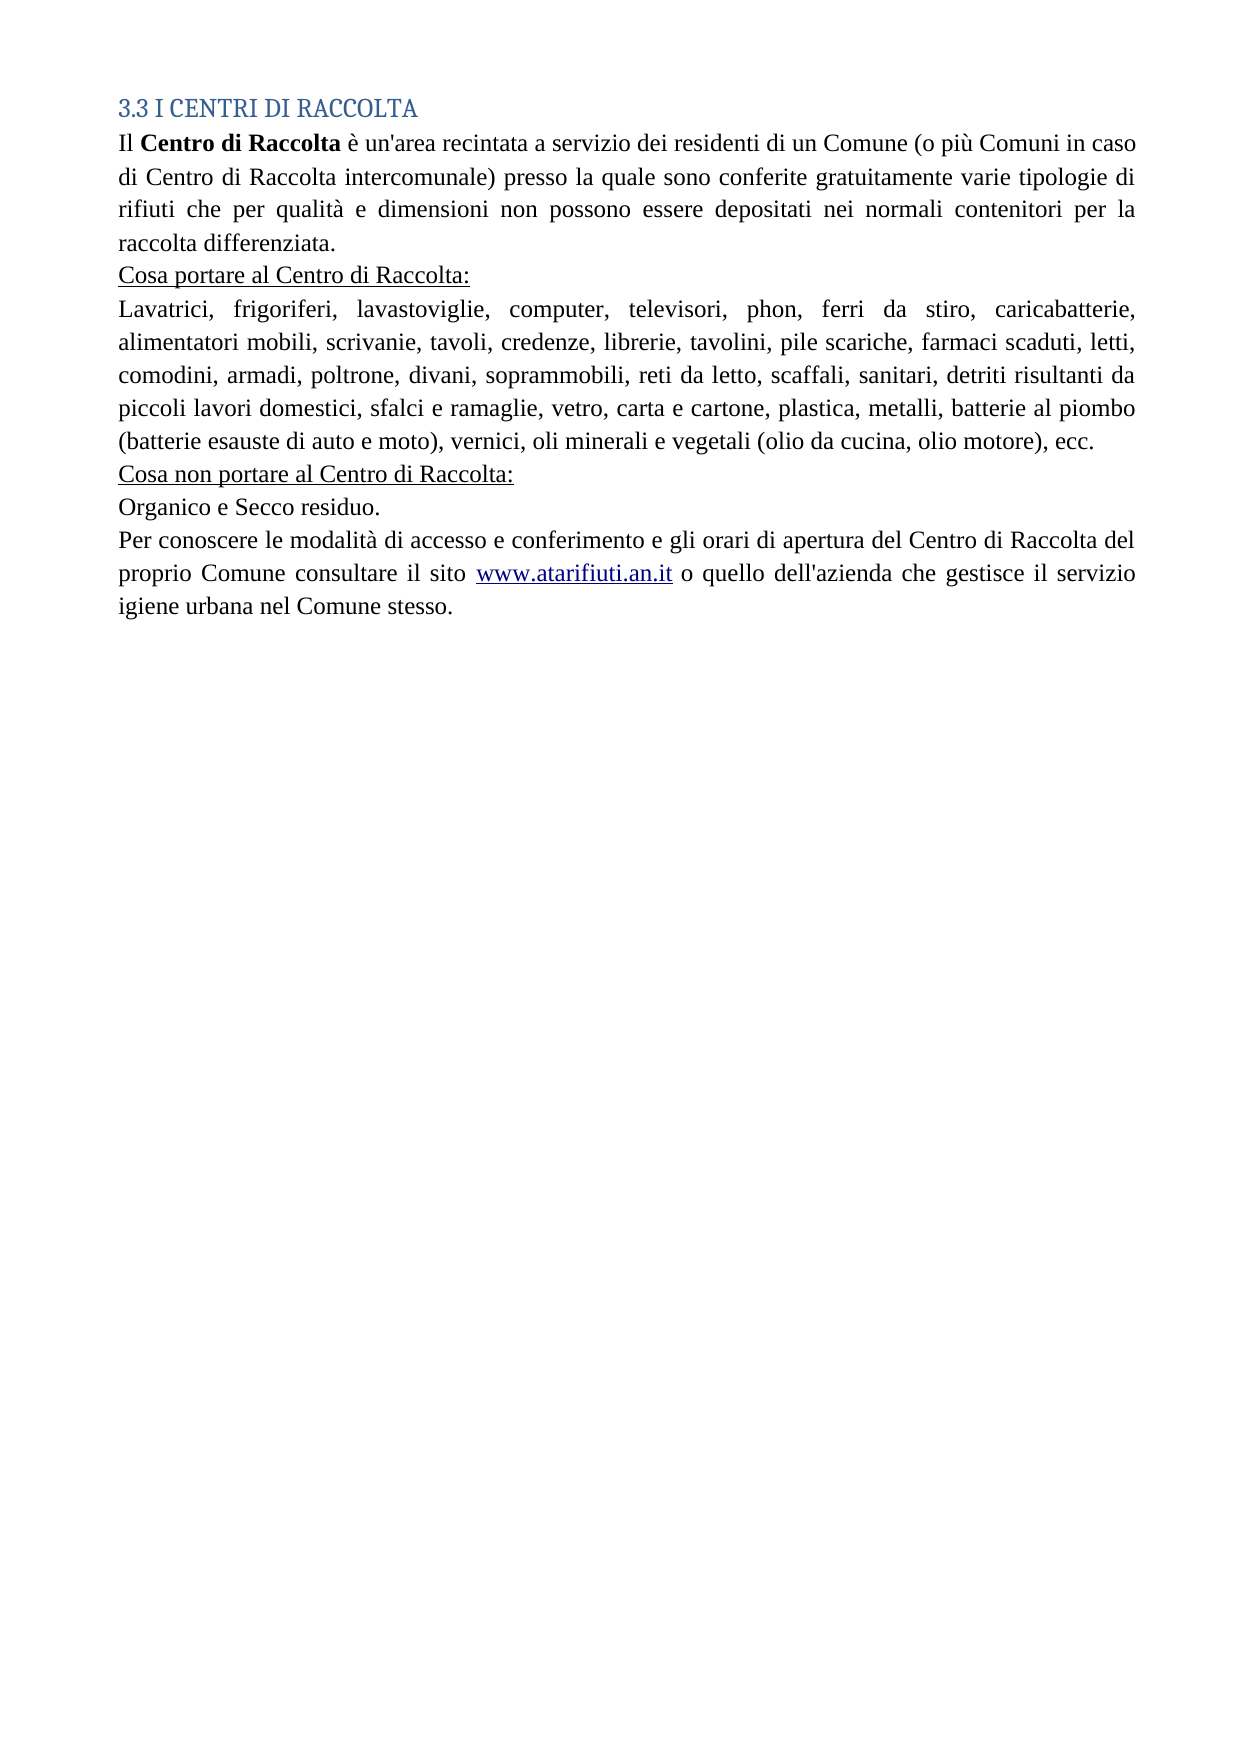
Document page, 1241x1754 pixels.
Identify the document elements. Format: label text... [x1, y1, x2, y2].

text Per conoscere le modalità di accesso e conferimento e gli orari di apertura del Centro di Raccolta del proprio Comune consultare il sito www.atarifiuti.an.it o quello dell'azienda che gestisce il servizio igiene urbana nel Comune stesso. [118, 525, 1137, 620]
text Lavatrici, frigoriferi, lavastoviglie, computer, televisori, phon, ferri da stiro, caricabatterie, alimentatori mobili, scrivanie, tavoli, credenze, librerie, tavolini, pile scariche, farmaci scaduti, letti, comodini, armadi, poltrone, divani, soprammobili, reti da letto, scaffali, sanitari, detriti risultanti da piccoli lavori domestici, sfalci e ramaglie, vetro, carta e cartone, plastica, metalli, batterie al piombo (batterie esauste di auto e moto), vernici, oli minerali e vegetali (olio da cucina, olio motore), ecc. [118, 294, 1137, 454]
text Cosa portare al Centro di Raccolta: [118, 261, 1137, 289]
subtitle 3.3 I CENTRI DI RACCOLTA [118, 93, 1137, 124]
text Organico e Secco residuo. [118, 492, 1137, 521]
text Cosa non portare al Centro di Raccolta: [118, 459, 1137, 487]
text Il Centro di Raccolta è un'area recintata a servizio dei residenti di un Comune (o più Comuni in caso di Centro di Raccolta intercomunale) presso la quale sono conferite gratuitamente varie tipologie di rifiuti che per qualità e dimensioni non possono essere depositati nei normali contenitori per la raccolta differenziata. [118, 128, 1137, 256]
